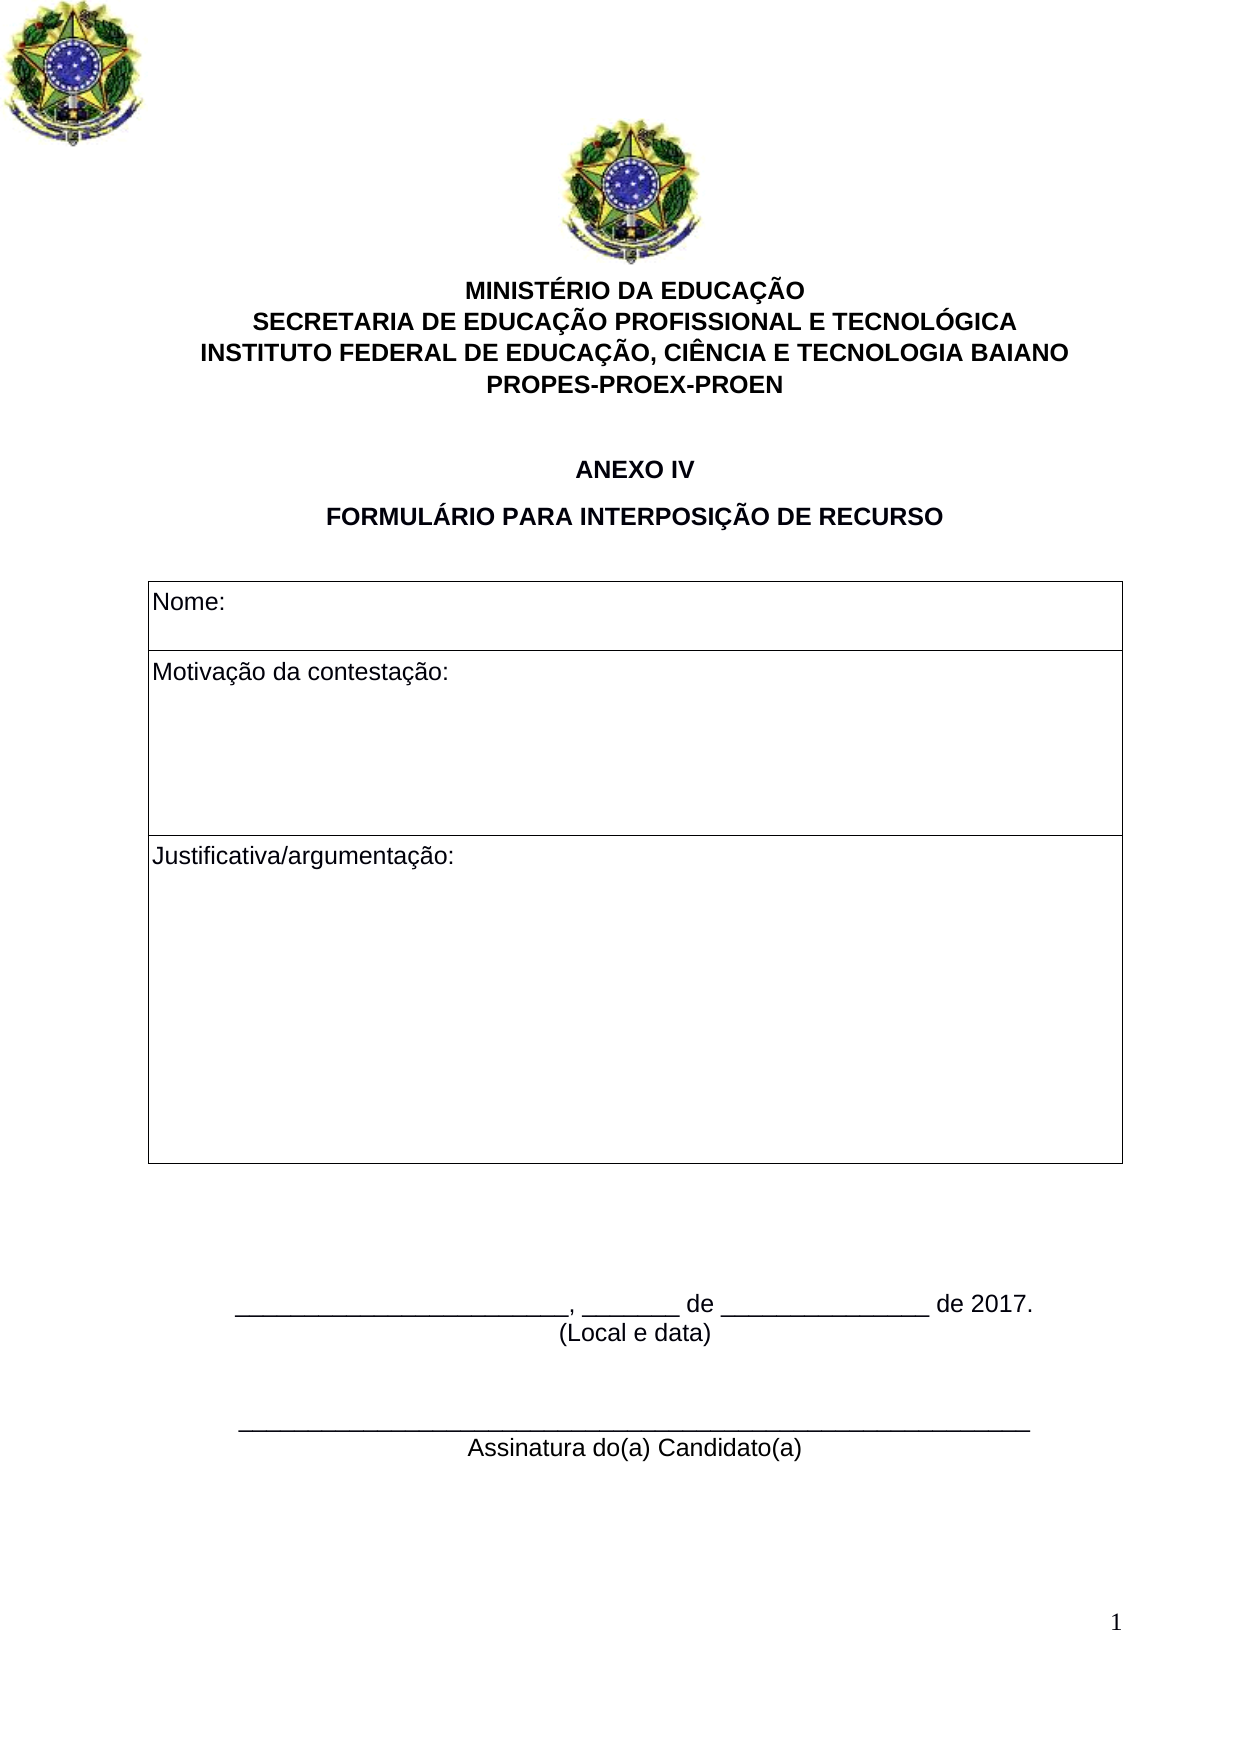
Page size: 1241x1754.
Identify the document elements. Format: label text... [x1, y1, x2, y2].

text FORMULÁRIO PARA INTERPOSIÇÃO DE RECURSO [148, 502, 1122, 530]
table_header Nome: [149, 582, 1122, 650]
picture [558, 118, 706, 266]
text _________________________________________________________ [148, 1404, 1122, 1433]
text (Local e data) [148, 1318, 1122, 1347]
table_cell Motivação da contestação: [149, 651, 1122, 835]
picture [0, 0, 148, 148]
text Assinatura do(a) Candidato(a) [148, 1433, 1122, 1462]
text ________________________, _______ de _______________ de 2017. [148, 1289, 1122, 1318]
text ANEXO IV [148, 455, 1122, 484]
table_cell Justificativa/argumentação: [149, 836, 1122, 1163]
